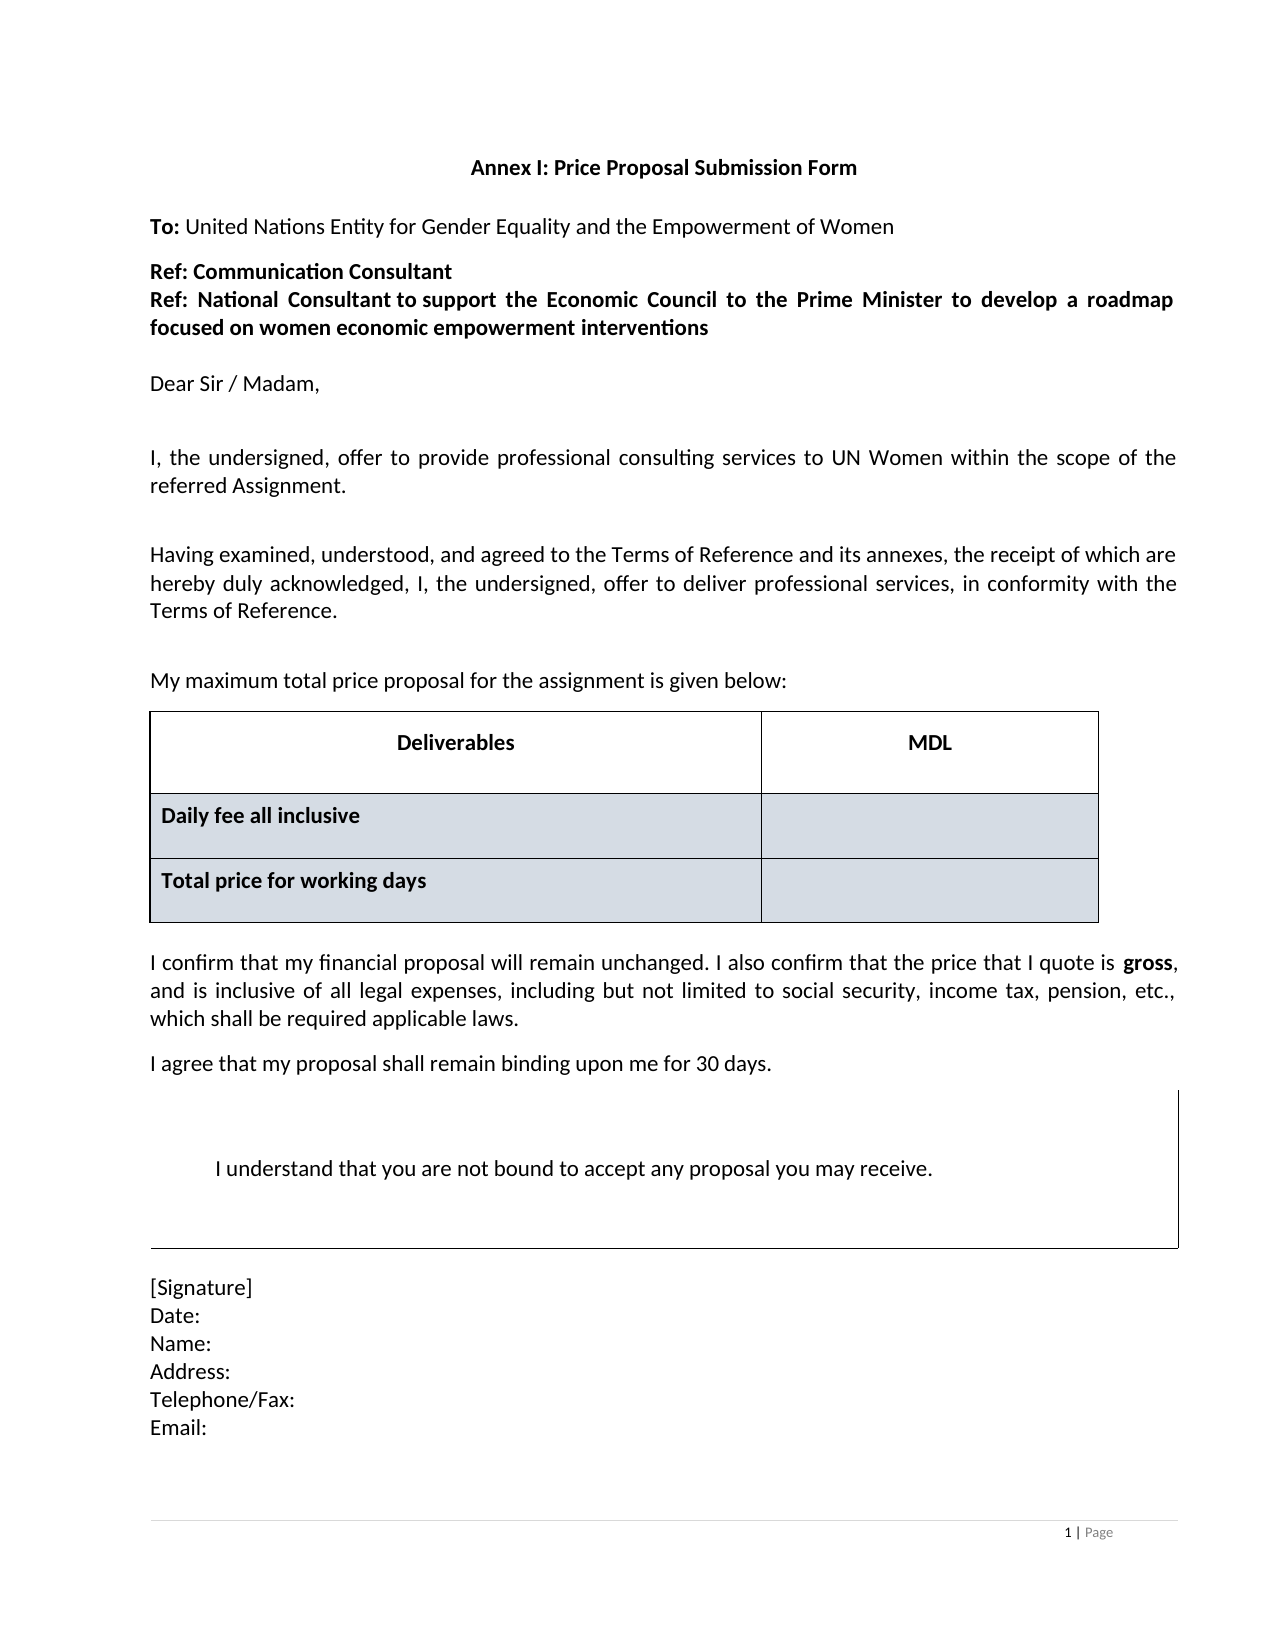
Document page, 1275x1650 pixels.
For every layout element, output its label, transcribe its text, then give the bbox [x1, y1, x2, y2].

text Ref: National Consultant to support the Economic Council to the Prime Minister to develop a roadmap focused on women economic empowerment interventions [150, 285, 1175, 341]
text Name: [150, 1329, 1178, 1357]
subtitle Annex I: Price Proposal Submission Form [150, 153, 1178, 181]
text I understand that you are not bound to accept any proposal you may receive. [151, 1091, 1177, 1247]
text Address: [150, 1357, 1178, 1385]
text Date: [150, 1301, 1178, 1329]
table_cell [762, 794, 1098, 858]
text Telephone/Fax: [150, 1385, 1178, 1413]
text [Signature] [150, 1273, 1178, 1301]
text Dear Sir / Madam, [150, 369, 1178, 397]
table_cell Total price for working days [151, 859, 761, 922]
table_header MDL [762, 712, 1098, 793]
table_cell Daily fee all inclusive [151, 794, 761, 858]
text I, the undersigned, offer to provide professional consulting services to UN Women within the scope of the referred Assignment. [150, 443, 1178, 499]
text I confirm that my financial proposal will remain unchanged. I also confirm that the price that I quote is gross, and is inclusive of all legal expenses, including but not limited to social security, income tax, pension, etc., which shall be required applicable laws. [150, 948, 1178, 1032]
text Email: [150, 1413, 1178, 1441]
text Having examined, understood, and agreed to the Terms of Reference and its annexes, the receipt of which are hereby duly acknowledged, I, the undersigned, offer to deliver professional services, in conformity with the Terms of Reference. [150, 541, 1178, 625]
text My maximum total price proposal for the assignment is given below: [150, 666, 1178, 694]
text To: United Nations Entity for Gender Equality and the Empowerment of Women [150, 212, 1178, 240]
table_header Deliverables [151, 712, 761, 793]
text Ref: Communication Consultant [150, 257, 1175, 285]
text I agree that my proposal shall remain binding upon me for 30 days. [150, 1049, 1178, 1077]
table_cell [762, 859, 1098, 922]
